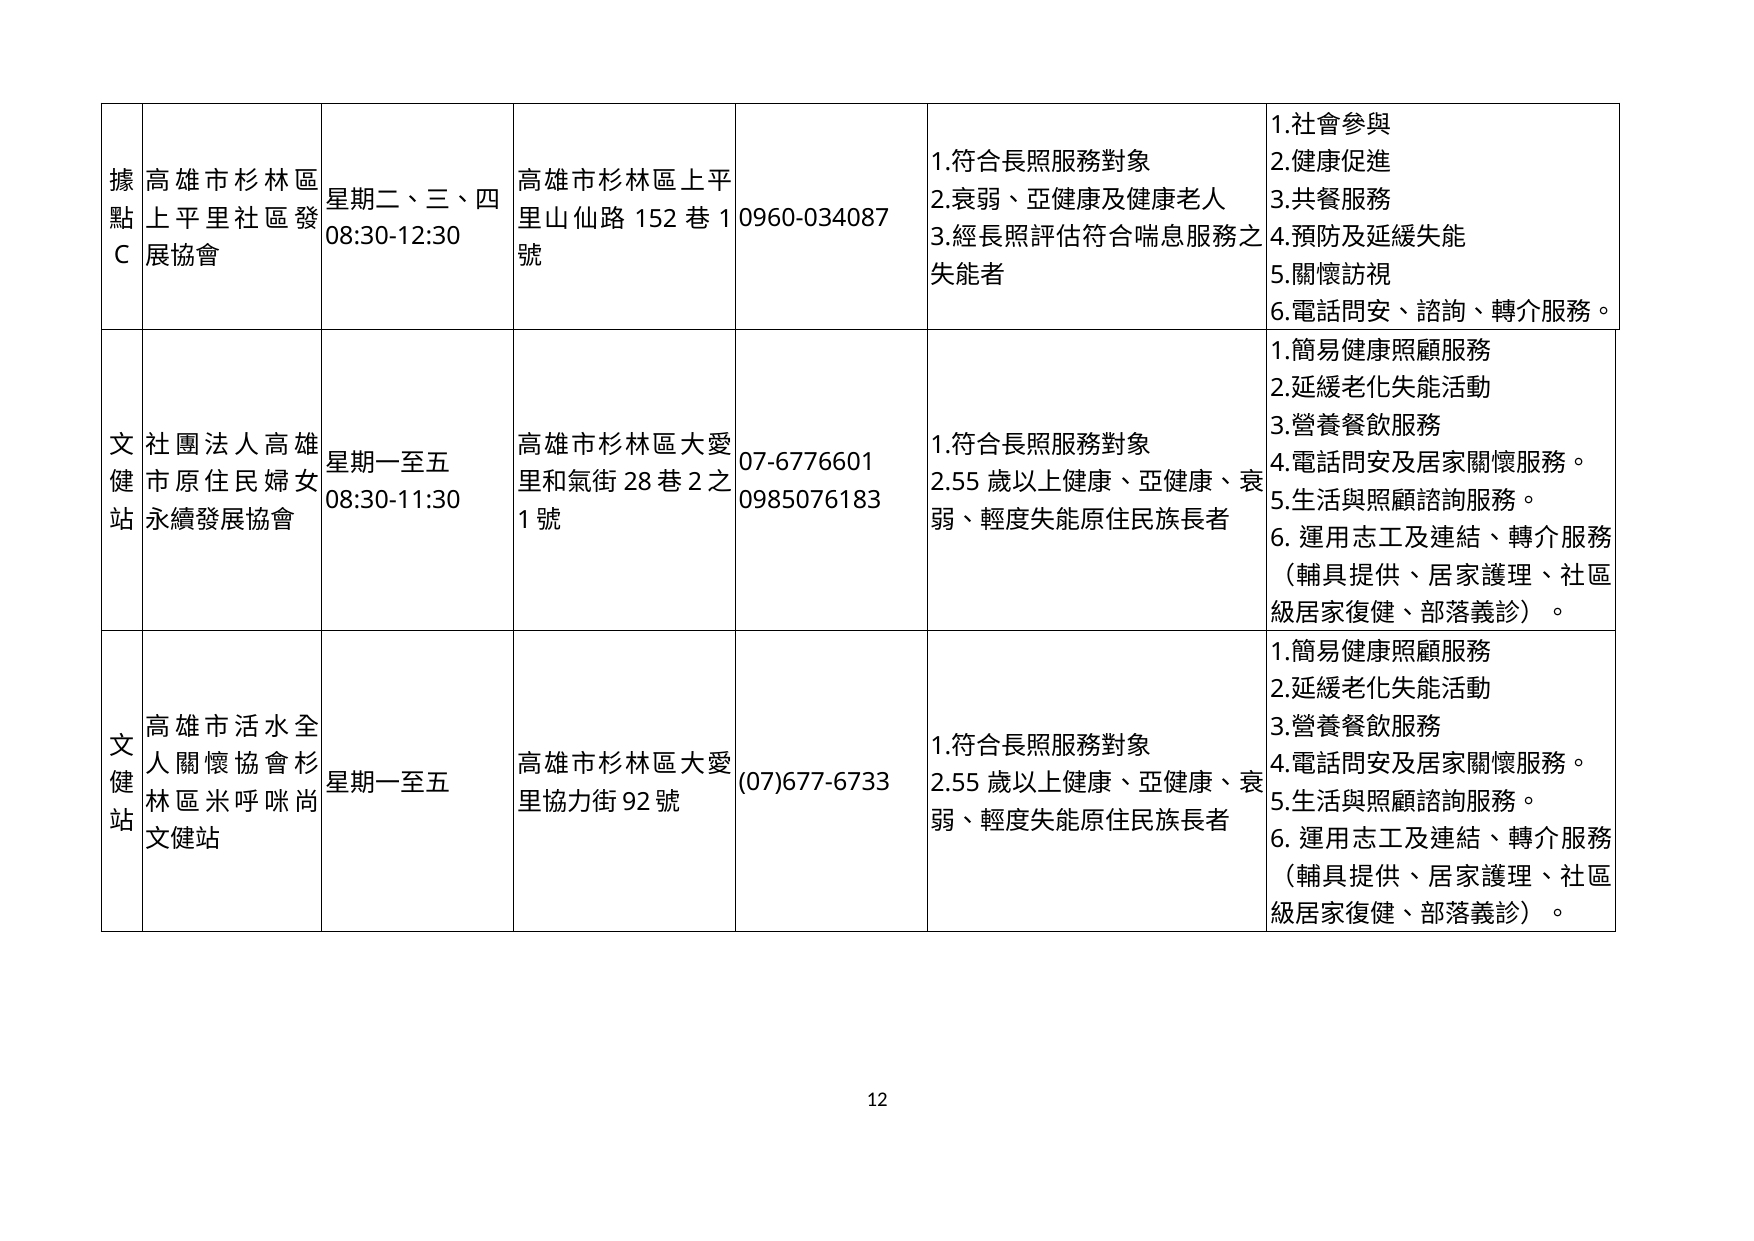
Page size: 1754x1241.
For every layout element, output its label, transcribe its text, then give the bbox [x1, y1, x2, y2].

table_cell 高雄市活水全人關懷協會杉林區米呼咪尚文健站 [143, 631, 321, 931]
table_cell 高雄市杉林區大愛里協力街92號 [514, 631, 735, 931]
table_cell 1.符合長照服務對象 2.55 歲以上健康、亞健康、衰弱、輕度失能原住民族長者 [928, 330, 1266, 630]
table_cell 1.符合長照服務對象 2.55 歲以上健康、亞健康、衰弱、輕度失能原住民族長者 [928, 631, 1266, 931]
table_cell 1.簡易健康照顧服務 2.延緩老化失能活動 3.營養餐飲服務 4.電話問安及居家關懷服務。 5.生活與照顧諮詢服務。 6. 運用志工及連結、轉介服務（輔具提供、居家護理、社區級居家復健、部落義診）。 [1267, 330, 1615, 630]
table_cell 0960-034087 [736, 104, 927, 329]
table_cell 文健站 [102, 631, 142, 931]
table_cell 高雄市杉林區大愛里和氣街28巷2之1號 [514, 330, 735, 630]
table_cell (07)677-6733 [736, 631, 927, 931]
table_cell 星期一至五 [322, 631, 513, 931]
table_cell 07-6776601 0985076183 [736, 330, 927, 630]
table_cell 1.符合長照服務對象 2.衰弱、亞健康及健康老人 3.經長照評估符合喘息服務之失能者 [928, 104, 1266, 329]
table_cell 星期一至五 08:30-11:30 [322, 330, 513, 630]
table_cell 高雄市杉林區上平里社區發展協會 [143, 104, 321, 329]
table_cell 1.簡易健康照顧服務 2.延緩老化失能活動 3.營養餐飲服務 4.電話問安及居家關懷服務。 5.生活與照顧諮詢服務。 6. 運用志工及連結、轉介服務（輔具提供、居家護理、社區級居家復健、部落義診）。 [1267, 631, 1615, 931]
table_cell 文健站 [102, 330, 142, 630]
table_cell [1616, 330, 1620, 630]
table_cell [1616, 630, 1620, 931]
table_cell 星期二、三、四 08:30-12:30 [322, 104, 513, 329]
table_cell 高雄市杉林區上平里山仙路152巷1號 [514, 104, 735, 329]
table_cell 社團法人高雄市原住民婦女永續發展協會 [143, 330, 321, 630]
table_cell 據點C [102, 104, 142, 329]
table_cell 1.社會參與 2.健康促進 3.共餐服務 4.預防及延緩失能 5.關懷訪視 6.電話問安、諮詢、轉介服務。 [1267, 104, 1619, 329]
